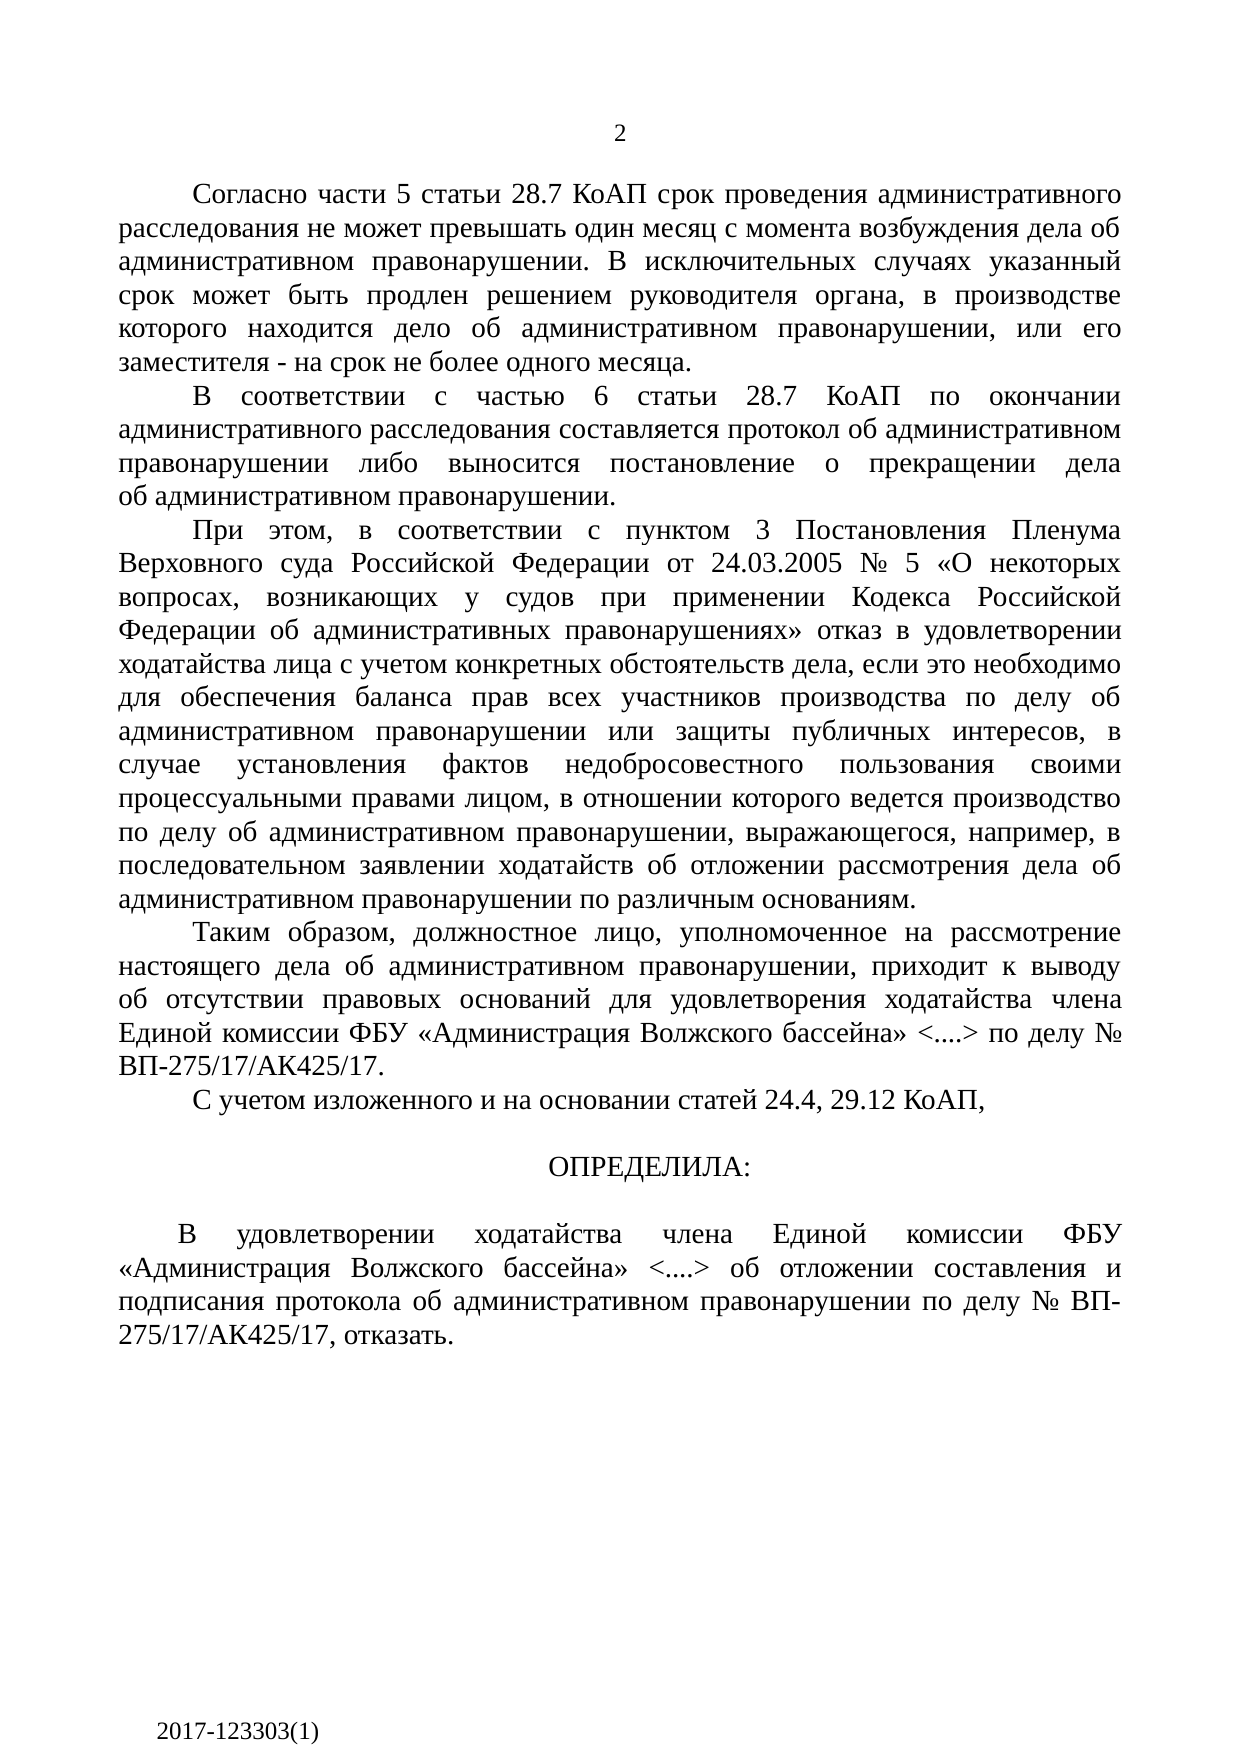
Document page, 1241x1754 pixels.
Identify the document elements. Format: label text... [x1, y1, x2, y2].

text В соответствии с частью 6 статьи 28.7 КоАП по окончании административного расследования составляется протокол об административном правонарушении либо выносится постановление о прекращении дела об административном правонарушении. [118, 378, 1122, 512]
text Согласно части 5 статьи 28.7 КоАП срок проведения административного расследования не может превышать один месяц с момента возбуждения дела об административном правонарушении. В исключительных случаях указанный срок может быть продлен решением руководителя органа, в производстве которого находится дело об административном правонарушении, или его заместителя - на срок не более одного месяца. [118, 176, 1122, 378]
text ОПРЕДЕЛИЛА: [118, 1149, 1122, 1183]
text В удовлетворении ходатайства члена Единой комиссии ФБУ «Администрация Волжского бассейна» <....> об отложении составления и подписания протокола об административном правонарушении по делу № ВП-275/17/АК425/17, отказать. [118, 1216, 1122, 1350]
text С учетом изложенного и на основании статей 24.4, 29.12 КоАП, [118, 1082, 1122, 1116]
text Таким образом, должностное лицо, уполномоченное на рассмотрение настоящего дела об административном правонарушении, приходит к выводу об отсутствии правовых оснований для удовлетворения ходатайства члена Единой комиссии ФБУ «Администрация Волжского бассейна» <....> по делу № ВП-275/17/АК425/17. [118, 914, 1122, 1082]
text При этом, в соответствии с пунктом 3 Постановления Пленума Верховного суда Российской Федерации от 24.03.2005 № 5 «О некоторых вопросах, возникающих у судов при применении Кодекса Российской Федерации об административных правонарушениях» отказ в удовлетворении ходатайства лица с учетом конкретных обстоятельств дела, если это необходимо для обеспечения баланса прав всех участников производства по делу об административном правонарушении или защиты публичных интересов, в случае установления фактов недобросовестного пользования своими процессуальными правами лицом, в отношении которого ведется производство по делу об административном правонарушении, выражающегося, например, в последовательном заявлении ходатайств об отложении рассмотрения дела об административном правонарушении по различным основаниям. [118, 512, 1122, 914]
